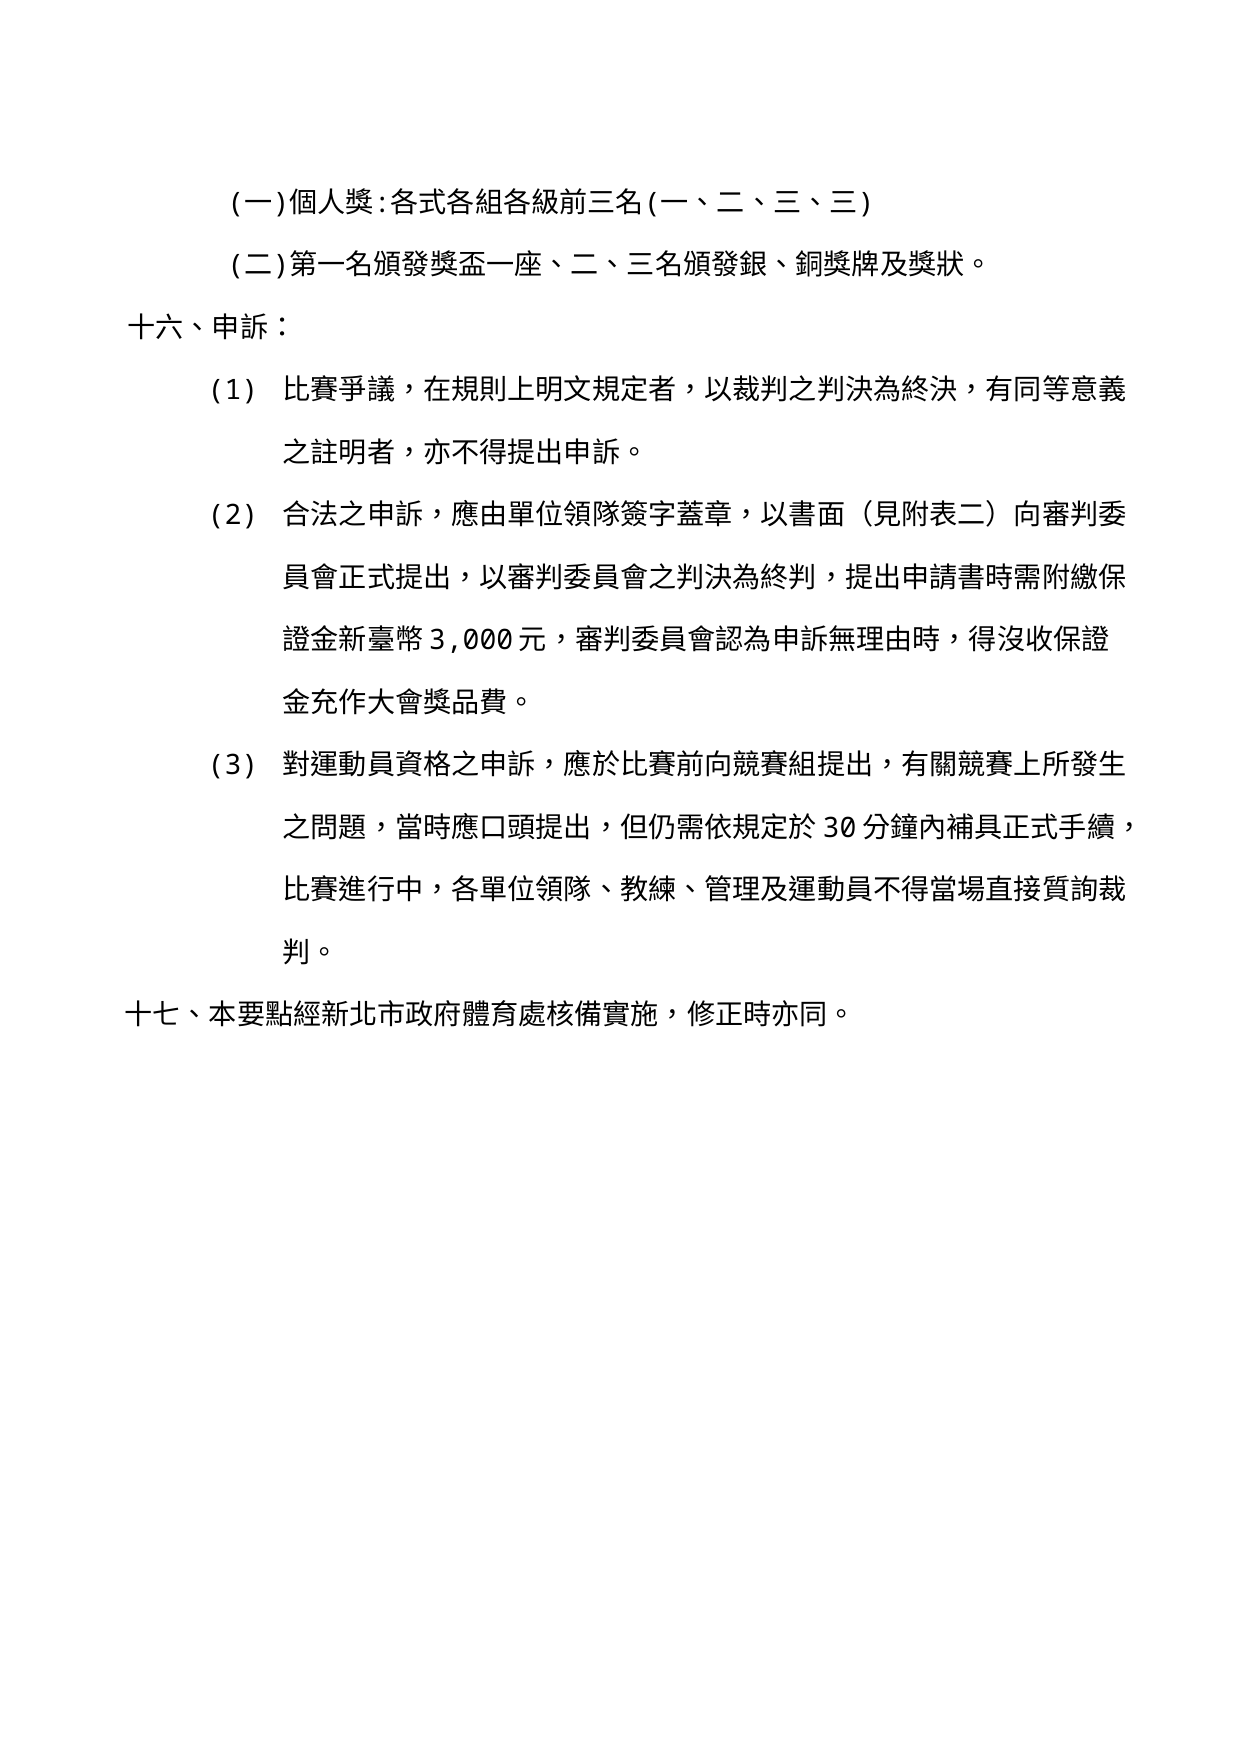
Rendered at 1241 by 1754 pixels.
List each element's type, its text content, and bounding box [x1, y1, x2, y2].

text (二)第一名頒發獎盃一座、二、三名頒發銀、銅獎牌及獎狀。 [143, 221, 1128, 283]
list 對運動員資格之申訴，應於比賽前向競賽組提出，有關競賽上所發生之問題，當時應口頭提出，但仍需依規定於30分鐘內補具正式手續，比賽進行中，各單位領隊、教練、管理及運動員不得當場直接質詢裁判。 [207, 721, 1128, 971]
text 十六、申訴： [127, 283, 1128, 346]
list 比賽爭議，在規則上明文規定者，以裁判之判決為終決，有同等意義之註明者，亦不得提出申訴。 [207, 346, 1128, 471]
text 十七、本要點經新北市政府體育處核備實施，修正時亦同。 [124, 971, 1128, 1033]
text (一)個人獎:各式各組各級前三名(一、二、三、三) [143, 158, 1128, 221]
list 合法之申訴，應由單位領隊簽字蓋章，以書面（見附表二）向審判委員會正式提出，以審判委員會之判決為終判，提出申請書時需附繳保證金新臺幣3,000元，審判委員會認為申訴無理由時，得沒收保證金充作大會獎品費。 [207, 471, 1128, 721]
